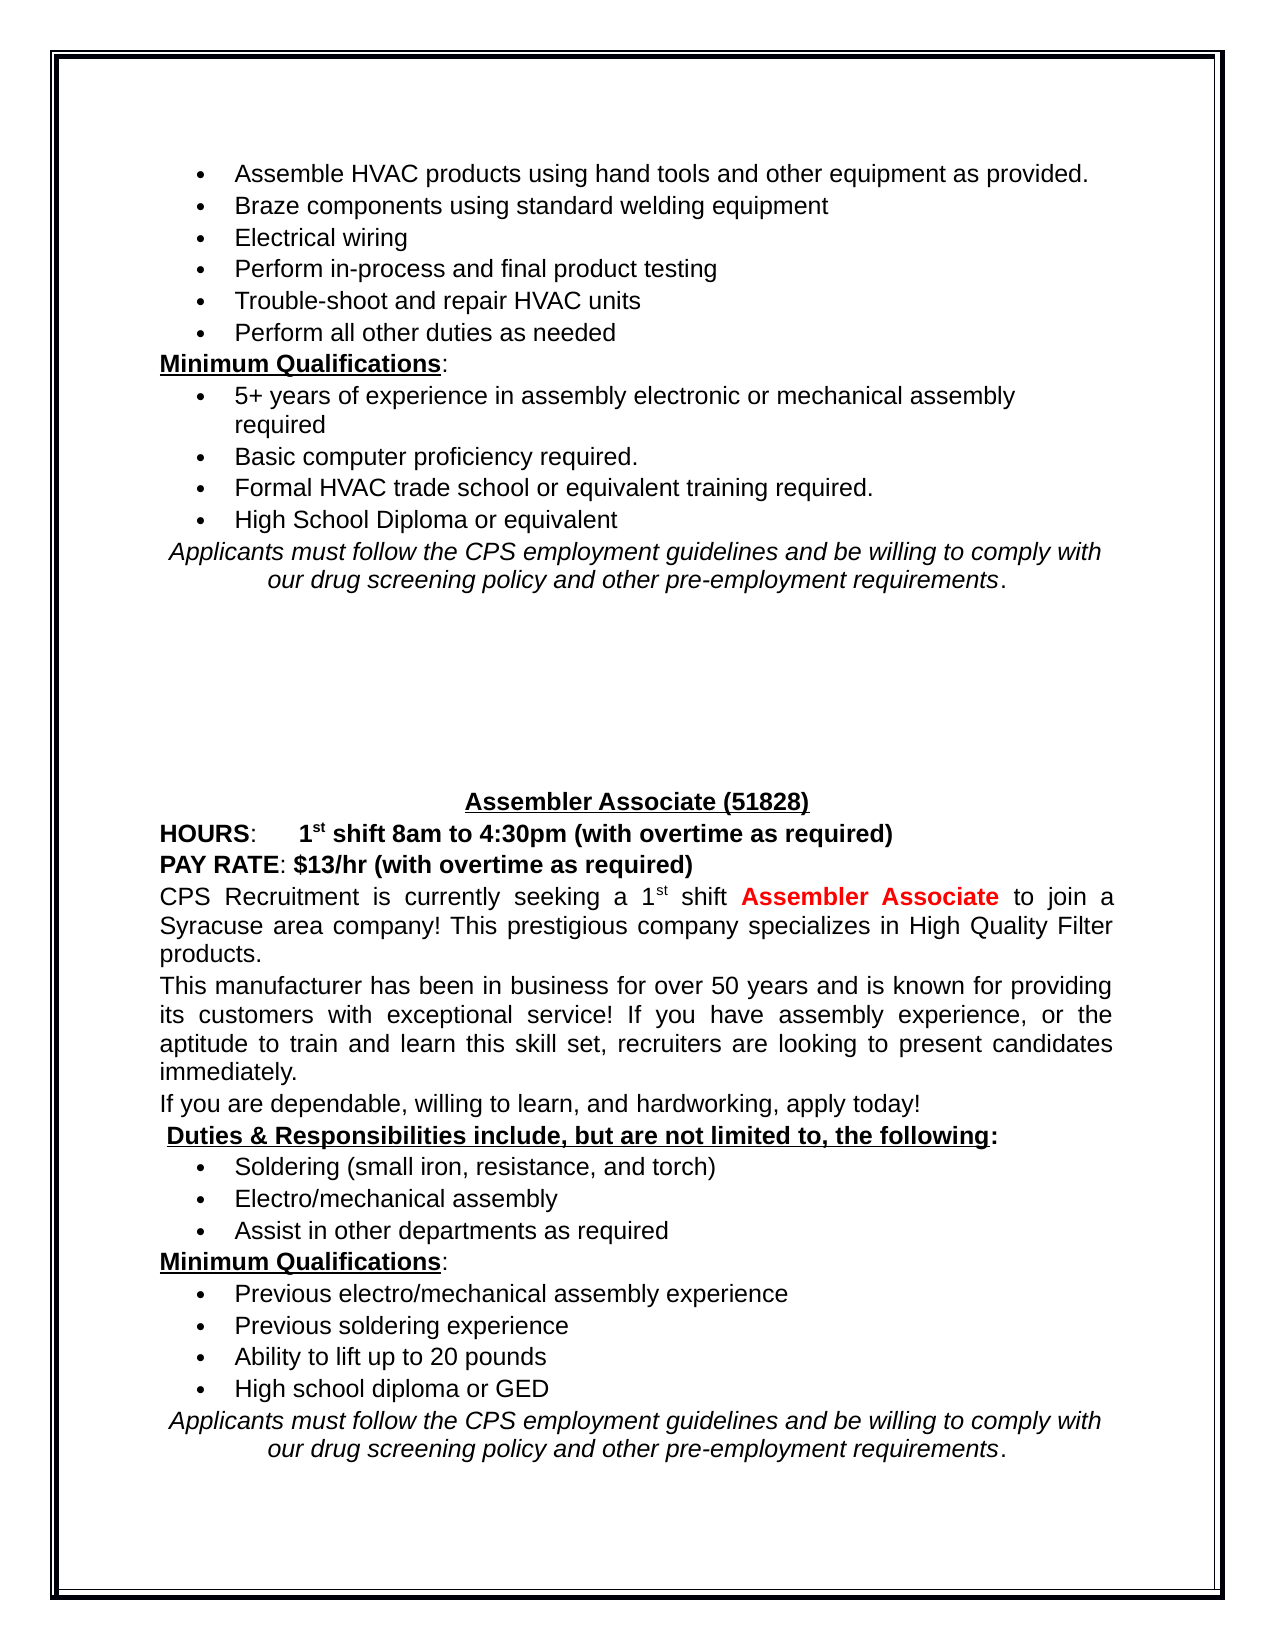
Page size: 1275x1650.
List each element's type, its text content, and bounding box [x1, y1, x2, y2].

list Assist in other departments as required [197, 1216, 1114, 1244]
list Previous electro/mechanical assembly experience [197, 1279, 1114, 1308]
list Formal HVAC trade school or equivalent training required. [197, 473, 1114, 502]
text Minimum Qualifications: [159, 1247, 1114, 1276]
list Soldering (small iron, resistance, and torch) [197, 1152, 1114, 1181]
list Basic computer proficiency required. [197, 441, 1114, 470]
list Assemble HVAC products using hand tools and other equipment as provided. [197, 159, 1114, 188]
list Trouble-shoot and repair HVAC units [197, 286, 1114, 315]
list Perform all other duties as needed [197, 318, 1114, 346]
list Previous soldering experience [197, 1311, 1114, 1339]
list High school diploma or GED [197, 1374, 1114, 1403]
list Perform in-process and final product testing [197, 254, 1114, 283]
list High School Diploma or equivalent [197, 505, 1114, 533]
text Assembler Associate (51828) [159, 787, 1114, 816]
list Electrical wiring [197, 223, 1114, 251]
text CPS Recruitment is currently seeking a 1st shift Assembler Associate to join a Syracuse area company! This prestigious company specializes in High Quality Filter products. [159, 882, 1114, 968]
list Braze components using standard welding equipment [197, 191, 1114, 220]
text PAY RATE: $13/hr (with overtime as required) [159, 850, 1114, 879]
text Duties & Responsibilities include, but are not limited to, the following: [159, 1121, 1114, 1149]
list 5+ years of experience in assembly electronic or mechanical assembly required [197, 381, 1114, 438]
text If you are dependable, willing to learn, and hardworking, apply today! [159, 1089, 1114, 1118]
list Ability to lift up to 20 pounds [197, 1342, 1114, 1371]
text HOURS: 1st shift 8am to 4:30pm (with overtime as required) [159, 818, 1114, 847]
list Electro/mechanical assembly [197, 1184, 1114, 1213]
text Minimum Qualifications: [159, 349, 1114, 378]
text Applicants must follow the CPS employment guidelines and be willing to comply with our drug screening policy and other pre-employment requirements. [159, 536, 1114, 594]
text Applicants must follow the CPS employment guidelines and be willing to comply with our drug screening policy and other pre-employment requirements. [159, 1406, 1114, 1463]
text This manufacturer has been in business for over 50 years and is known for providing its customers with exceptional service! If you have assembly experience, or the aptitude to train and learn this skill set, recruiters are looking to present candidates immediately. [159, 971, 1114, 1086]
